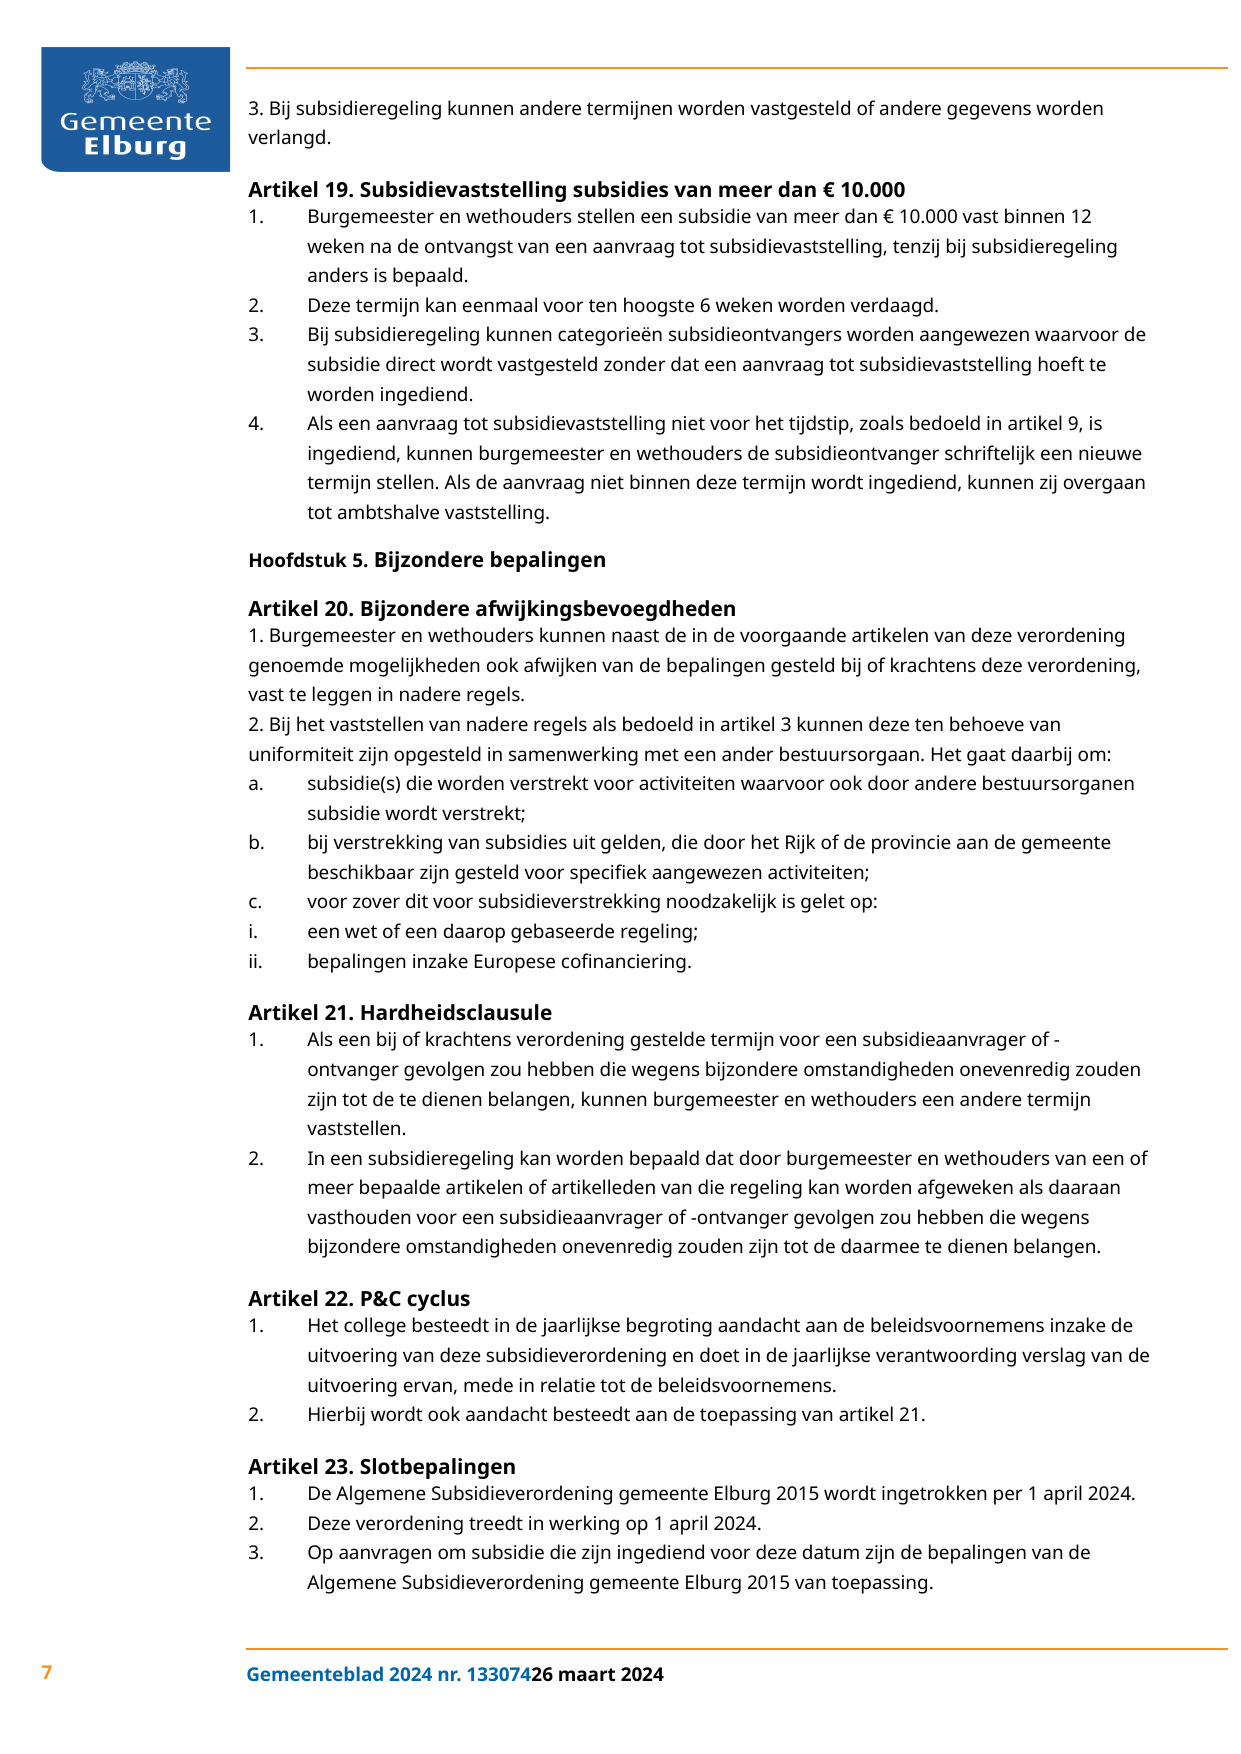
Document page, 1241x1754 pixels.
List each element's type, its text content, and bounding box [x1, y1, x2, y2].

text 2. Bij het vaststellen van nadere regels als bedoeld in artikel 3 kunnen deze ten behoeve van uniformiteit zijn opgesteld in samenwerking met een ander bestuursorgaan. Het gaat daarbij om: [248, 711, 1152, 766]
text 3. Bij subsidieregeling kunnen andere termijnen worden vastgesteld of andere gegevens worden verlangd. [248, 95, 1152, 150]
list een wet of een daarop gebaseerde regeling; [248, 918, 1152, 944]
list bepalingen inzake Europese cofinanciering. [248, 948, 1152, 973]
list voor zover dit voor subsidieverstrekking noodzakelijk is gelet op: [248, 889, 1152, 914]
list Deze verordening treedt in werking op 1 april 2024. [248, 1510, 1152, 1536]
list Hierbij wordt ook aandacht besteedt aan de toepassing van artikel 21. [248, 1401, 1152, 1427]
list subsidie(s) die worden verstrekt voor activiteiten waarvoor ook door andere bestuursorganen subsidie wordt verstrekt; [248, 770, 1152, 826]
text Artikel 23. Slotbepalingen [248, 1452, 1152, 1480]
list Het college besteedt in de jaarlijkse begroting aandacht aan de beleidsvoornemens inzake de uitvoering van deze subsidieverordening en doet in de jaarlijkse verantwoording verslag van de uitvoering ervan, mede in relatie tot de beleidsvoornemens. [248, 1313, 1152, 1397]
list De Algemene Subsidieverordening gemeente Elburg 2015 wordt ingetrokken per 1 april 2024. [248, 1480, 1152, 1506]
list Als een bij of krachtens verordening gestelde termijn voor een subsidieaanvrager of -ontvanger gevolgen zou hebben die wegens bijzondere omstandigheden onevenredig zouden zijn tot de te dienen belangen, kunnen burgemeester en wethouders een andere termijn vaststellen. [248, 1027, 1152, 1141]
list Op aanvragen om subsidie die zijn ingediend voor deze datum zijn de bepalingen van de Algemene Subsidieverordening gemeente Elburg 2015 van toepassing. [248, 1539, 1152, 1595]
list Deze termijn kan eenmaal voor ten hoogste 6 weken worden verdaagd. [248, 292, 1152, 318]
picture [41, 47, 231, 172]
list Als een aanvraag tot subsidievaststelling niet voor het tijdstip, zoals bedoeld in artikel 9, is ingediend, kunnen burgemeester en wethouders de subsidieontvanger schriftelijk een nieuwe termijn stellen. Als de aanvraag niet binnen deze termijn wordt ingediend, kunnen zij overgaan tot ambtshalve vaststelling. [248, 410, 1152, 525]
text 1. Burgemeester en wethouders kunnen naast de in de voorgaande artikelen van deze verordening genoemde mogelijkheden ook afwijken van de bepalingen gesteld bij of krachtens deze verordening, vast te leggen in nadere regels. [248, 622, 1152, 707]
text Artikel 20. Bijzondere afwijkingsbevoegdheden [248, 594, 1152, 622]
list Bij subsidieregeling kunnen categorieën subsidieontvangers worden aangewezen waarvoor de subsidie direct wordt vastgesteld zonder dat een aanvraag tot subsidievaststelling hoeft te worden ingediend. [248, 322, 1152, 406]
list bij verstrekking van subsidies uit gelden, die door het Rijk of de provincie aan de gemeente beschikbaar zijn gesteld voor specifiek aangewezen activiteiten; [248, 829, 1152, 885]
list Burgemeester en wethouders stellen een subsidie van meer dan € 10.000 vast binnen 12 weken na de ontvangst van een aanvraag tot subsidievaststelling, tenzij bij subsidieregeling anders is bepaald. [248, 203, 1152, 288]
list In een subsidieregeling kan worden bepaald dat door burgemeester en wethouders van een of meer bepaalde artikelen of artikelleden van die regeling kan worden afgeweken als daaraan vasthouden voor een subsidieaanvrager of -ontvanger gevolgen zou hebben die wegens bijzondere omstandigheden onevenredig zouden zijn tot de daarmee te dienen belangen. [248, 1145, 1152, 1259]
text Artikel 21. Hardheidsclausule [248, 998, 1152, 1027]
text Hoofdstuk 5. Bijzondere bepalingen [248, 545, 1152, 573]
text Artikel 22. P&C cyclus [248, 1284, 1152, 1313]
text Artikel 19. Subsidievaststelling subsidies van meer dan € 10.000 [248, 175, 1152, 203]
